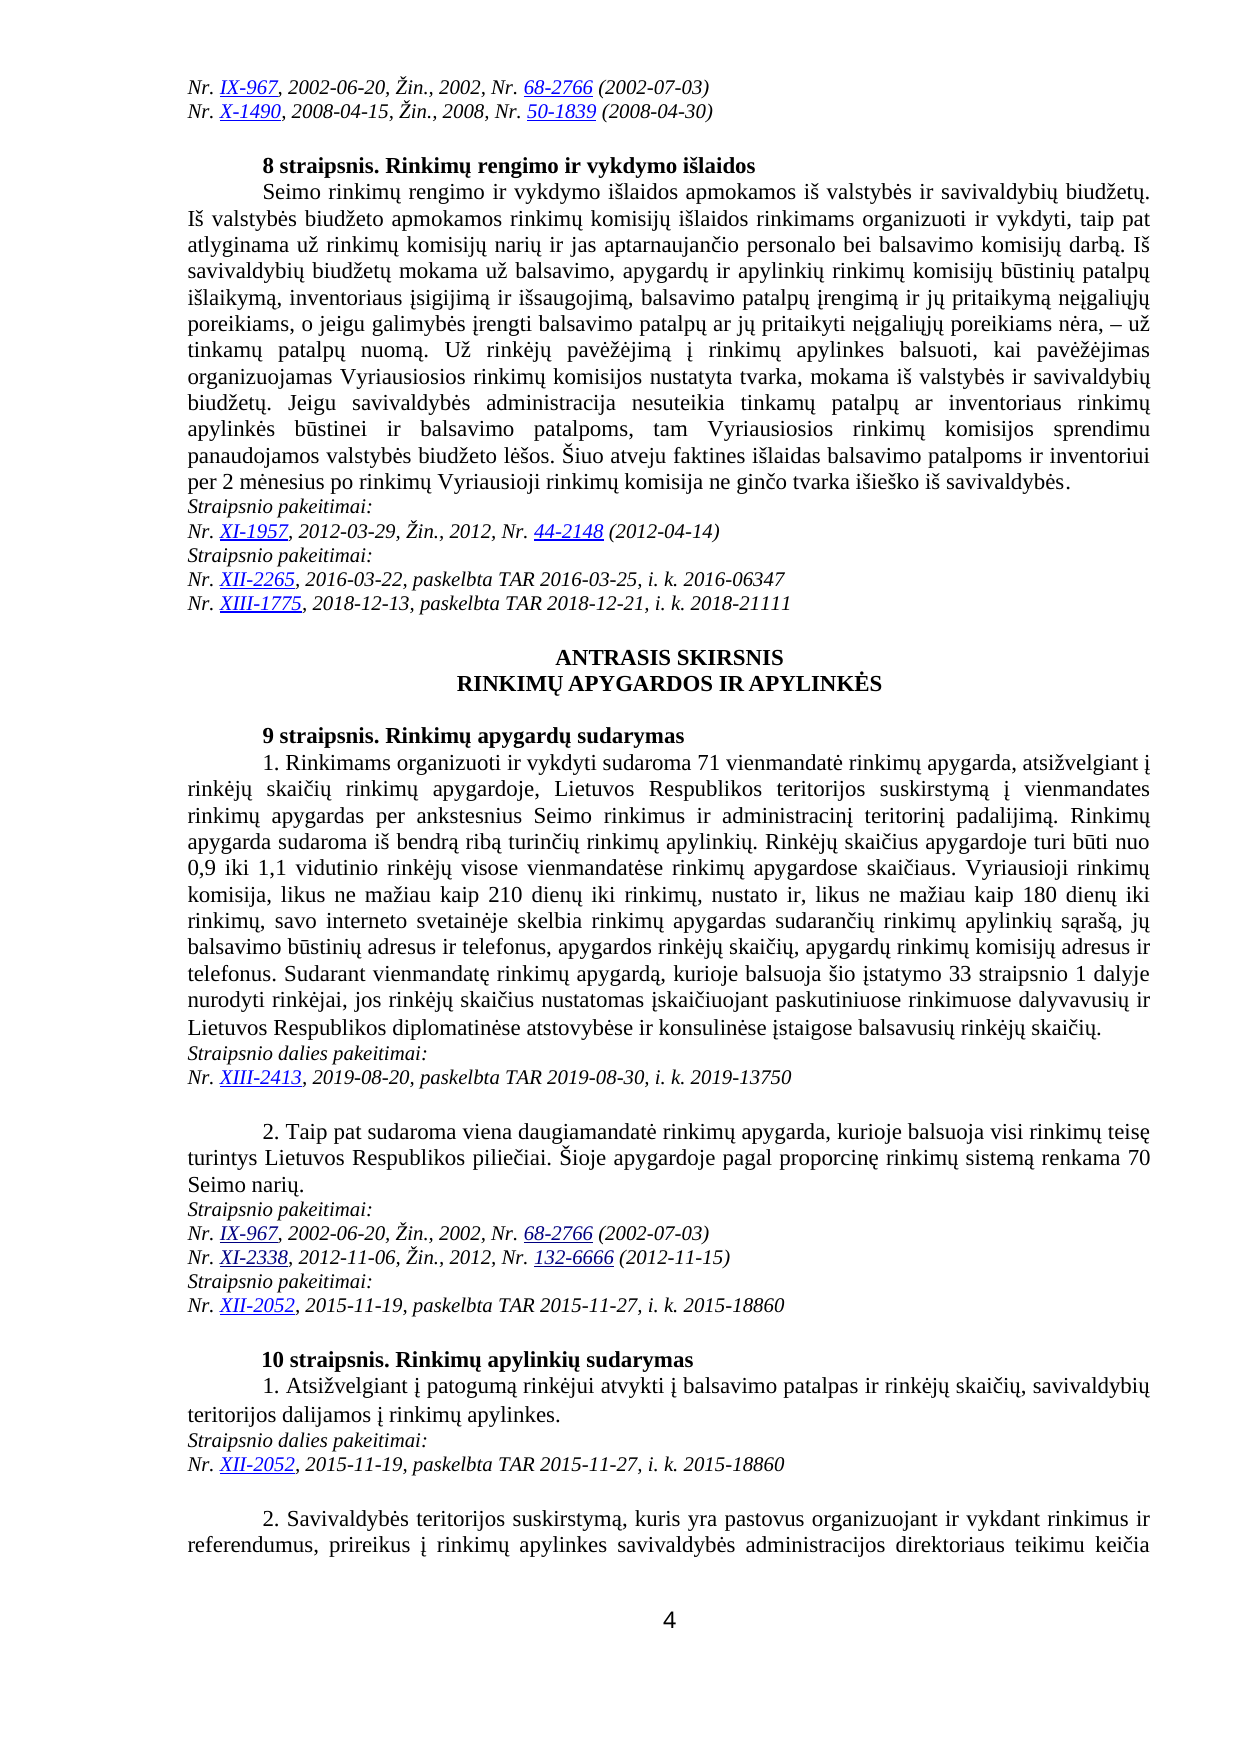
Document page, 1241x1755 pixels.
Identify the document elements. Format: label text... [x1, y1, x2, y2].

text Straipsnio dalies pakeitimai: [187, 1041, 1152, 1065]
text Nr. XI-2338, 2012-11-06, Žin., 2012, Nr. 132-6666 (2012-11-15) [187, 1245, 1152, 1269]
text 9 straipsnis. Rinkimų apygardų sudarymas [187, 723, 1152, 749]
text 10 straipsnis. Rinkimų apylinkių sudarymas [187, 1346, 1152, 1373]
text Nr. IX-967, 2002-06-20, Žin., 2002, Nr. 68-2766 (2002-07-03) [187, 75, 1152, 99]
text Nr. XIII-1775, 2018-12-13, paskelbta TAR 2018-12-21, i. k. 2018-21111 [187, 591, 1152, 615]
text 1. Rinkimams organizuoti ir vykdyti sudaroma 71 vienmandatė rinkimų apygarda, atsižvelgiant į rinkėjų skaičių rinkimų apygardoje, Lietuvos Respublikos teritorijos suskirstymą į vienmandates rinkimų apygardas per ankstesnius Seimo rinkimus ir administracinį teritorinį padalijimą. Rinkimų apygarda sudaroma iš bendrą ribą turinčių rinkimų apylinkių. Rinkėjų skaičius apygardoje turi būti nuo 0,9 iki 1,1 vidutinio rinkėjų visose vienmandatėse rinkimų apygardose skaičiaus. Vyriausioji rinkimų komisija, likus ne mažiau kaip 210 dienų iki rinkimų, nustato ir, likus ne mažiau kaip 180 dienų iki rinkimų, savo interneto svetainėje skelbia rinkimų apygardas sudarančių rinkimų apylinkių sąrašą, jų balsavimo būstinių adresus ir telefonus, apygardos rinkėjų skaičių, apygardų rinkimų komisijų adresus ir telefonus. Sudarant vienmandatę rinkimų apygardą, kurioje balsuoja šio įstatymo 33 straipsnio 1 dalyje nurodyti rinkėjai, jos rinkėjų skaičius nustatomas įskaičiuojant paskutiniuose rinkimuose dalyvavusių ir Lietuvos Respublikos diplomatinėse atstovybėse ir konsulinėse įstaigose balsavusių rinkėjų skaičių. [187, 749, 1152, 1041]
text Nr. XII-2265, 2016-03-22, paskelbta TAR 2016-03-25, i. k. 2016-06347 [187, 567, 1152, 591]
text 8 straipsnis. Rinkimų rengimo ir vykdymo išlaidos [187, 152, 1152, 178]
text Straipsnio pakeitimai: [187, 494, 1152, 518]
text ANTRASIS SKIRSNIS [187, 643, 1152, 670]
text Straipsnio pakeitimai: [187, 1197, 1152, 1221]
text Nr. XIII-2413, 2019-08-20, paskelbta TAR 2019-08-30, i. k. 2019-13750 [187, 1065, 1152, 1089]
text Nr. XII-2052, 2015-11-19, paskelbta TAR 2015-11-27, i. k. 2015-18860 [187, 1452, 1152, 1476]
text Nr. XI-1957, 2012-03-29, Žin., 2012, Nr. 44-2148 (2012-04-14) [187, 518, 1152, 543]
text 2. Taip pat sudaroma viena daugiamandatė rinkimų apygarda, kurioje balsuoja visi rinkimų teisę turintys Lietuvos Respublikos piliečiai. Šioje apygardoje pagal proporcinę rinkimų sistemą renkama 70 Seimo narių. [187, 1118, 1152, 1197]
text 1. Atsižvelgiant į patogumą rinkėjui atvykti į balsavimo patalpas ir rinkėjų skaičių, savivaldybių teritorijos dalijamos į rinkimų apylinkes. [187, 1373, 1152, 1428]
text Nr. X-1490, 2008-04-15, Žin., 2008, Nr. 50-1839 (2008-04-30) [187, 99, 1152, 123]
text 2. Savivaldybės teritorijos suskirstymą, kuris yra pastovus organizuojant ir vykdant rinkimus ir referendumus, prireikus į rinkimų apylinkes savivaldybės administracijos direktoriaus teikimu keičia [187, 1504, 1152, 1557]
text Straipsnio pakeitimai: [187, 1269, 1152, 1293]
text RINKIMŲ APYGARDOS IR APYLINKĖS [187, 670, 1152, 696]
text Nr. IX-967, 2002-06-20, Žin., 2002, Nr. 68-2766 (2002-07-03) [187, 1221, 1152, 1245]
text Straipsnio pakeitimai: [187, 543, 1152, 567]
text Nr. XII-2052, 2015-11-19, paskelbta TAR 2015-11-27, i. k. 2015-18860 [187, 1293, 1152, 1317]
text Straipsnio dalies pakeitimai: [187, 1428, 1152, 1452]
text Seimo rinkimų rengimo ir vykdymo išlaidos apmokamos iš valstybės ir savivaldybių biudžetų. Iš valstybės biudžeto apmokamos rinkimų komisijų išlaidos rinkimams organizuoti ir vykdyti, taip pat atlyginama už rinkimų komisijų narių ir jas aptarnaujančio personalo bei balsavimo komisijų darbą. Iš savivaldybių biudžetų mokama už balsavimo, apygardų ir apylinkių rinkimų komisijų būstinių patalpų išlaikymą, inventoriaus įsigijimą ir išsaugojimą, balsavimo patalpų įrengimą ir jų pritaikymą neįgaliųjų poreikiams, o jeigu galimybės įrengti balsavimo patalpų ar jų pritaikyti neįgaliųjų poreikiams nėra, – už tinkamų patalpų nuomą. Už rinkėjų pavėžėjimą į rinkimų apylinkes balsuoti, kai pavėžėjimas organizuojamas Vyriausiosios rinkimų komisijos nustatyta tvarka, mokama iš valstybės ir savivaldybių biudžetų. Jeigu savivaldybės administracija nesuteikia tinkamų patalpų ar inventoriaus rinkimų apylinkės būstinei ir balsavimo patalpoms, tam Vyriausiosios rinkimų komisijos sprendimu panaudojamos valstybės biudžeto lėšos. Šiuo atveju faktines išlaidas balsavimo patalpoms ir inventoriui per 2 mėnesius po rinkimų Vyriausioji rinkimų komisija ne ginčo tvarka išieško iš savivaldybės. [187, 178, 1152, 494]
